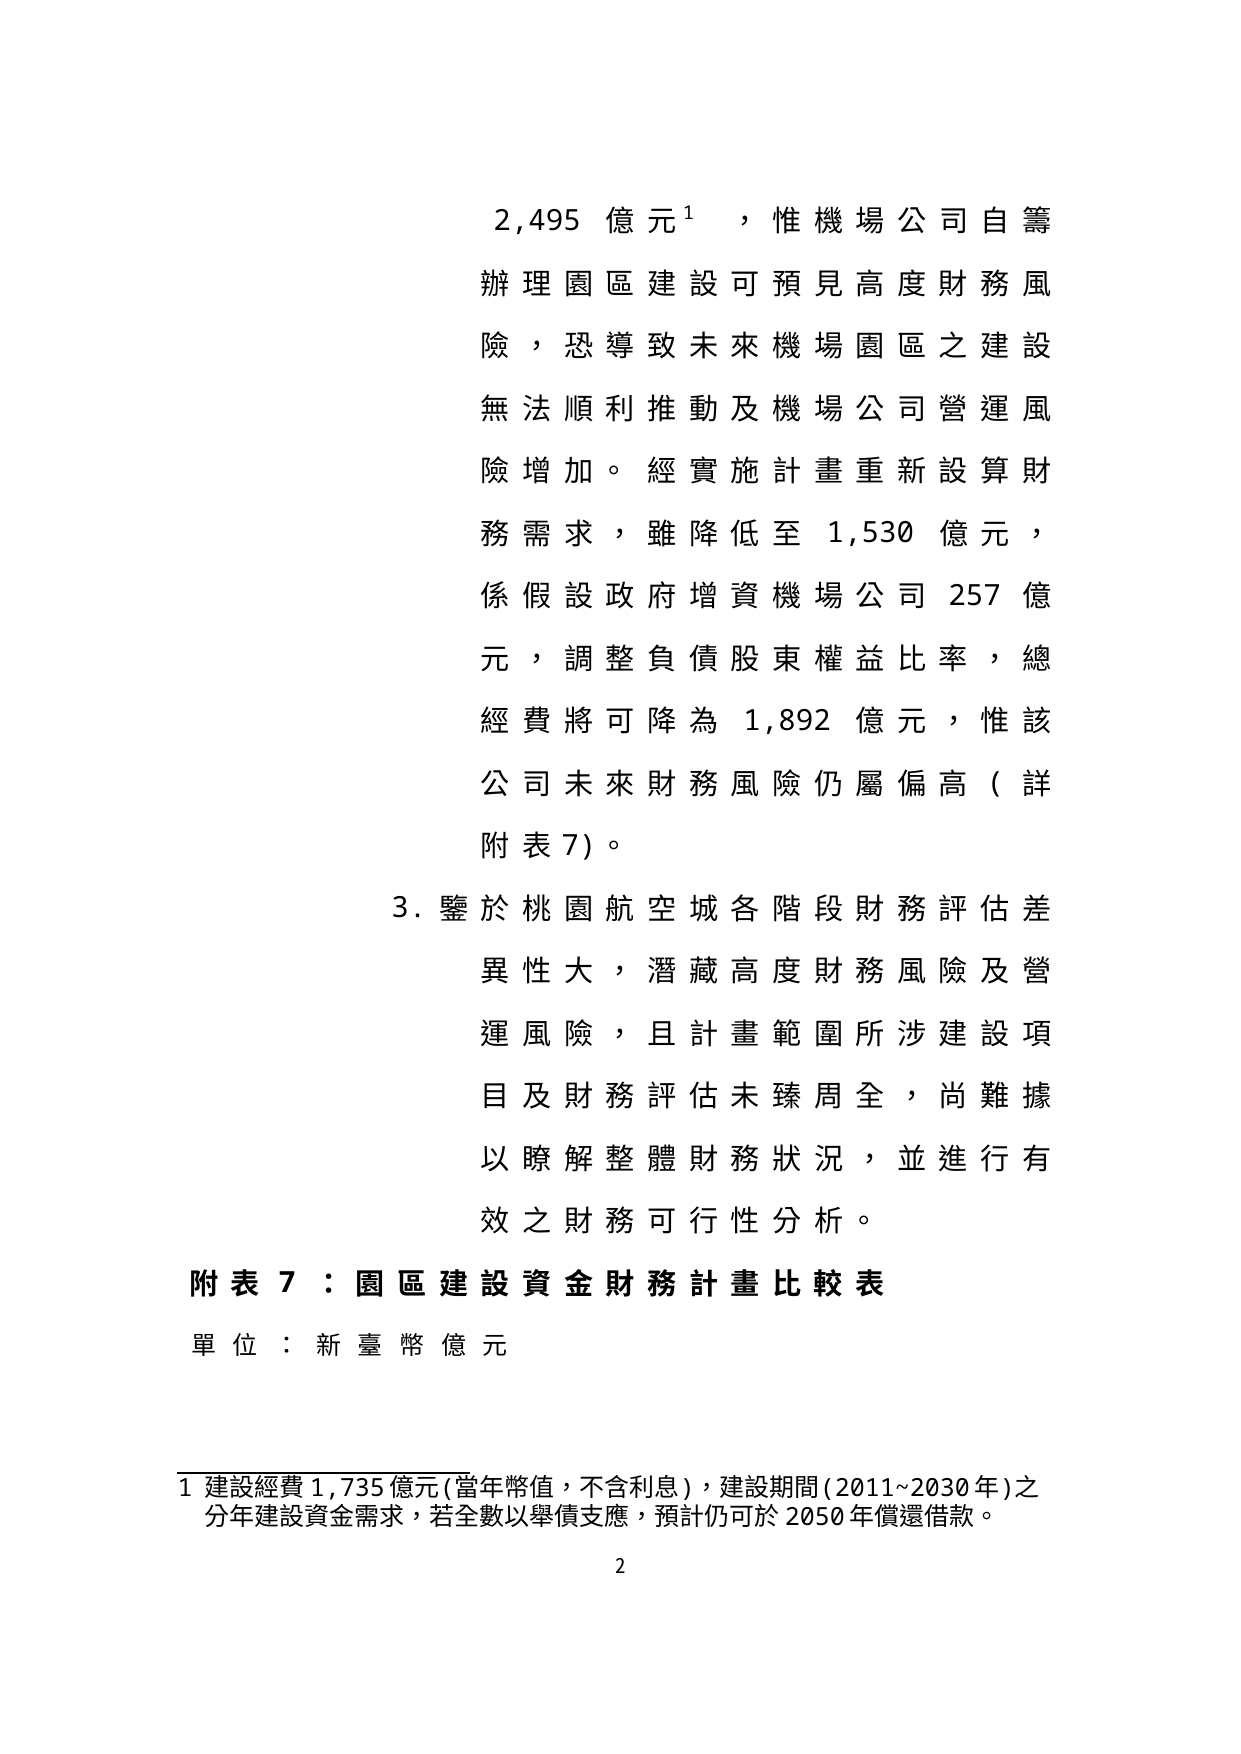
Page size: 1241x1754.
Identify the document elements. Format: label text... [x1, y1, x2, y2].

list 鑒於桃園航空城各階段財務評估差異性大，潛藏高度財務風險及營運風險，且計畫範圍所涉建設項目及財務評估未臻周全，尚難據以瞭解整體財務狀況，並進行有效之財務可行性分析。 [360, 865, 1058, 1240]
list 建設經費1,735億元(當年幣值，不含利息)，建設期間(2011~2030年)之分年建設資金需求，若全數以舉債支應，預計仍可於2050年償還借款。 [177, 1473, 1063, 1532]
list 園區建設經費：綱要計畫預估為1,735億元，政府未出資，以借款方式支應，2030年為借款高峰期，借款餘額達1,199億元，預計2050年償還貸款，總經費達2,495億元，惟機場公司自籌辦理園區建設可預見高度財務風險，恐導致未來機場園區之建設無法順利推動及機場公司營運風險增加。經實施計畫重新設算財務需求，雖降低至1,530億元，係假設政府增資機場公司257億元，調整負債股東權益比率，總經費將可降為1,892億元，惟該公司未來財務風險仍屬偏高(詳附表7)。 [360, 177, 1058, 865]
text 附表7：園區建設資金財務計畫比較表 單位：新臺幣億元 [183, 1240, 1058, 1365]
